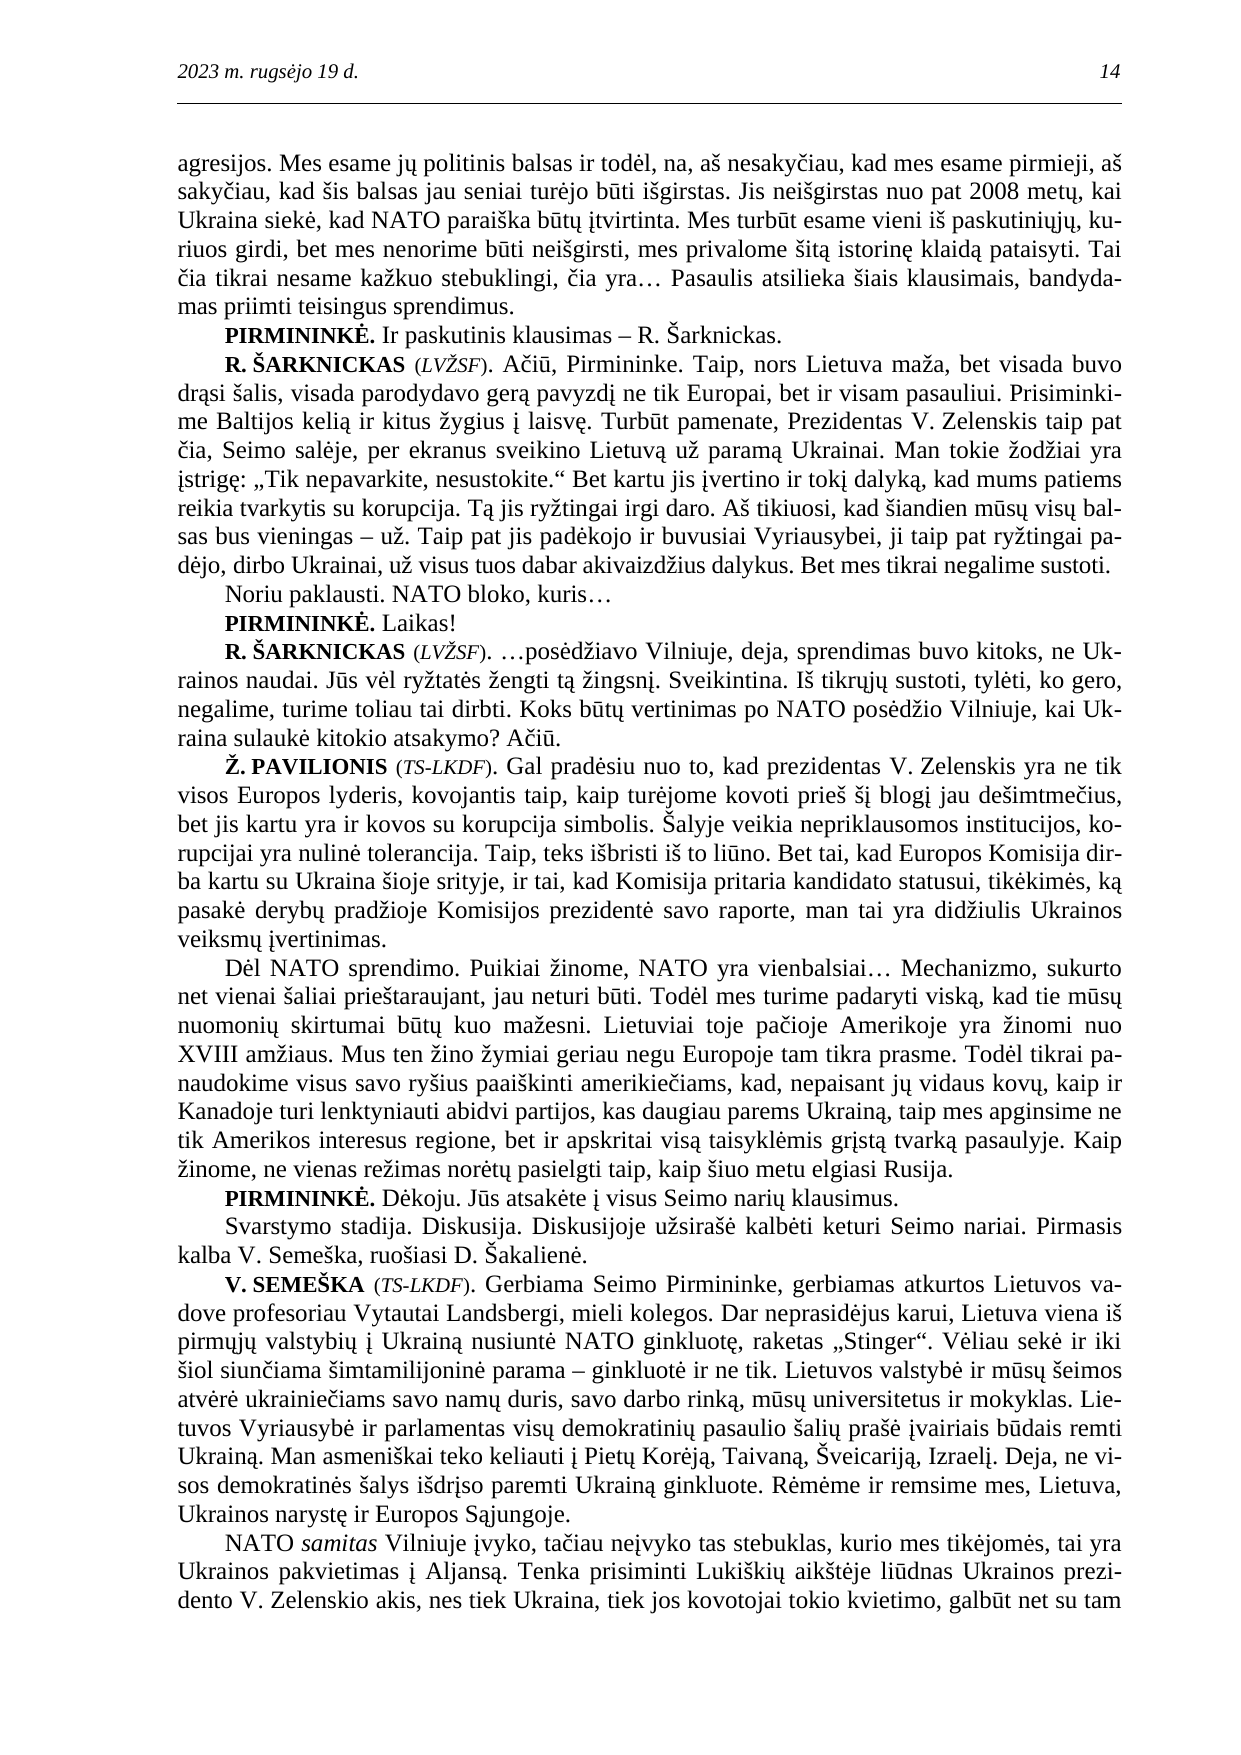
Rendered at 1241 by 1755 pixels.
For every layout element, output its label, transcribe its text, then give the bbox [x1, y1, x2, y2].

text Svars­ty­mo sta­di­ja. Dis­ku­si­ja. Dis­ku­si­jo­je už­si­ra­šė kal­bė­ti ke­tu­ri Sei­mo na­riai. Pir­ma­sis kal­ba V. Se­meš­ka, ruo­šia­si D. Ša­ka­lie­nė. [177, 1211, 1122, 1269]
text PIRMININKĖ. Lai­kas! [177, 608, 1122, 636]
text Dėl NATO spren­di­mo. Pui­kiai ži­no­me, NATO yra vien­bal­siai… Me­cha­niz­mo, su­kur­to net vie­nai ša­liai prieš­ta­rau­jant, jau ne­tu­ri bū­ti. To­dėl mes tu­ri­me pa­da­ry­ti vis­ką, kad tie mū­sų nuo­mo­nių skir­tu­mai bū­tų kuo ma­žes­ni. Lie­tu­viai to­je pa­čio­je Ame­ri­ko­je yra ži­no­mi nuo XVIII am­žiaus. Mus ten ži­no žy­miai ge­riau ne­gu Eu­ro­po­je tam tik­ra pras­me. To­dėl tik­rai pa­nau­do­ki­me vi­sus sa­vo ry­šius pa­aiš­kin­ti ame­ri­kie­čiams, kad, ne­pai­sant jų vi­daus ko­vų, kaip ir Ka­na­do­je tu­ri lenk­ty­niau­ti abid­vi par­ti­jos, kas dau­giau pa­rems Uk­rai­ną, taip mes ap­gin­si­me ne tik Ame­ri­kos in­te­re­sus re­gio­ne, bet ir ap­skri­tai vi­są tai­syk­lė­mis grįs­tą tvar­ką pa­sau­ly­je. Kaip ži­no­me, ne vie­nas re­ži­mas no­rė­tų pa­si­elg­ti taip, kaip šiuo me­tu el­gia­si Ru­si­ja. [177, 953, 1122, 1183]
text ag­re­si­jos. Mes esa­me jų po­li­ti­nis bal­sas ir to­dėl, na, aš ne­sa­ky­čiau, kad mes esame pir­mie­ji, aš sa­ky­čiau, kad šis bal­sas jau se­niai tu­rė­jo bū­ti iš­girs­tas. Jis ne­iš­girs­tas nuo pat 2008 me­tų, kai Uk­rai­na sie­kė, kad NATO pa­raiš­ka bū­tų įtvir­tin­ta. Mes tur­būt esa­me vie­ni iš pas­ku­ti­nių­jų, ku­riuos gir­di, bet mes ne­no­ri­me bū­ti ne­iš­girs­ti, mes pri­va­lo­me ši­tą is­to­ri­nę klai­dą pa­tai­sy­ti. Tai čia tik­rai ne­sa­me kaž­kuo ste­buk­lin­gi, čia yra… Pa­sau­lis at­si­lie­ka šiais klau­si­mais, ban­dy­da­mas pri­im­ti tei­sin­gus spren­di­mus. [177, 148, 1122, 320]
text V. SEMEŠKA (TS-LKDF). Ger­bia­ma Sei­mo Pir­mi­nin­ke, ger­bia­mas at­kur­tos Lie­tu­vos va­do­ve pro­fe­so­riau Vy­tau­tai Land­sber­gi, mie­li ko­le­gos. Dar ne­pra­si­dė­jus ka­rui, Lie­tu­va vie­na iš pir­mų­jų vals­ty­bių į Uk­rai­ną nu­siun­tė NATO gin­kluo­tę, ra­ke­tas „Stin­ger“. Vė­liau se­kė ir iki šiol siun­čia­ma šim­ta­mi­li­jo­ni­nė pa­ra­ma – gin­kluo­tė ir ne tik. Lie­tu­vos vals­ty­bė ir mū­sų šei­mos at­vė­rė uk­rai­nie­čiams sa­vo na­mų du­ris, sa­vo dar­bo rin­ką, mū­sų uni­ver­si­te­tus ir mo­kyk­las. Lie­tu­vos Vy­riau­sy­bė ir par­la­men­tas vi­sų de­mo­kra­tinių pa­sau­lio ša­lių pra­šė įvai­riais bū­dais rem­ti Uk­rai­ną. Man as­me­niš­kai te­ko ke­liau­ti į Pie­tų Ko­rė­ją, Tai­va­ną, Švei­ca­ri­ją, Iz­ra­e­lį. De­ja, ne vi­sos de­mo­kra­tinės ša­lys iš­drį­so pa­rem­ti Uk­rai­ną gin­kluo­te. Rė­mė­me ir rem­si­me mes, Lie­tu­va, Uk­rai­nos na­rys­tę ir Eu­ro­pos Są­jun­go­je. [177, 1269, 1122, 1528]
text Ž. PAVILIONIS (TS-LKDF). Gal pra­dė­siu nuo to, kad pre­zi­den­tas V. Ze­lens­kis yra ne tik vi­sos Eu­ro­pos ly­de­ris, ko­vo­jan­tis taip, kaip tu­rė­jo­me ko­vo­ti prieš šį blo­gį jau de­šimt­me­čius, bet jis kar­tu yra ir ko­vos su ko­rup­ci­ja sim­bo­lis. Ša­ly­je vei­kia ne­pri­klau­so­mos ins­ti­tu­ci­jos, ko­rup­ci­jai yra nu­li­nė to­le­ran­ci­ja. Taip, teks iš­bris­ti iš to liū­no. Bet tai, kad Eu­ro­pos Ko­mi­si­ja dir­ba kar­tu su Uk­rai­na šio­je sri­ty­je, ir tai, kad Ko­mi­si­ja pri­ta­ria kan­di­da­to sta­tu­sui, ti­kė­ki­mės, ką pa­sa­kė de­ry­bų pra­džio­je Ko­mi­si­jos pre­zi­den­tė sa­vo ra­por­te, man tai yra di­džiu­lis Uk­rai­nos veik­s­mų įver­ti­ni­mas. [177, 751, 1122, 953]
text R. ŠARKNICKAS (LVŽSF). …po­sė­džia­vo Vil­niu­je, de­ja, spren­di­mas bu­vo ki­toks, ne Uk­rai­nos nau­dai. Jūs vėl ryž­ta­tės ženg­ti tą žings­nį. Svei­kin­ti­na. Iš tik­rų­jų su­sto­ti, ty­lė­ti, ko ge­ro, ne­ga­li­me, tu­ri­me to­liau tai dirb­ti. Koks bū­tų ver­ti­ni­mas po NATO po­sė­džio Vil­niu­je, kai Uk­rai­na su­lau­kė ki­to­kio at­sa­ky­mo? Ačiū. [177, 636, 1122, 751]
text PIRMININKĖ. Ir pas­ku­ti­nis klau­si­mas – R. Šar­knic­kas. [177, 320, 1122, 349]
text No­riu pa­klaus­ti. NATO blo­ko, ku­ris… [177, 579, 1122, 608]
text R. ŠARKNICKAS (LVŽSF). Ačiū, Pir­mi­nin­ke. Taip, nors Lie­tu­va ma­ža, bet vi­sa­da bu­vo drą­si ša­lis, vi­sa­da pa­ro­dy­da­vo ge­rą pa­vyz­dį ne tik Eu­ro­pai, bet ir vi­sam pa­sau­liui. Pri­si­min­ki­me Bal­ti­jos ke­lią ir ki­tus žy­gius į lais­vę. Tur­būt pa­me­na­te, Pre­zi­den­tas V. Ze­lens­kis taip pat čia, Sei­mo sa­lė­je, per ek­ra­nus svei­ki­no Lie­tu­vą už pa­ra­mą Uk­rai­nai. Man to­kie žo­džiai yra įstri­gę: „Tik ne­pa­var­ki­te, ne­su­sto­ki­te.“ Bet kar­tu jis įver­ti­no ir to­kį da­ly­ką, kad mums pa­tiems rei­kia tvar­ky­tis su ko­rup­ci­ja. Tą jis ryž­tin­gai ir­gi da­ro. Aš ti­kiuo­si, kad šian­dien mū­sų vi­sų bal­sas bus vie­nin­gas – už. Taip pat jis pa­dė­ko­jo ir bu­vu­siai Vy­riau­sy­bei, ji taip pat ryž­tin­gai pa­dė­jo, dir­bo Uk­rai­nai, už vi­sus tuos da­bar aki­vaiz­džius da­ly­kus. Bet mes tik­rai ne­ga­li­me su­sto­ti. [177, 349, 1122, 579]
text PIRMININKĖ. Dė­ko­ju. Jūs at­sa­kė­te į vi­sus Sei­mo na­rių klau­si­mus. [177, 1183, 1122, 1211]
text NATO sa­mi­tas Vil­niu­je įvy­ko, ta­čiau ne­įvy­ko tas ste­buk­las, ku­rio mes ti­kė­jo­mės, tai yra Uk­rai­nos pa­kvie­ti­mas į Al­jan­są. Ten­ka pri­si­min­ti Lu­kiš­kių aikš­tė­je liūd­nas Uk­rai­nos pre­zi­den­to V. Ze­lens­kio akis, nes tiek Uk­rai­na, tiek jos ko­vo­to­jai to­kio kvie­ti­mo, gal­būt net su tam [177, 1528, 1122, 1614]
